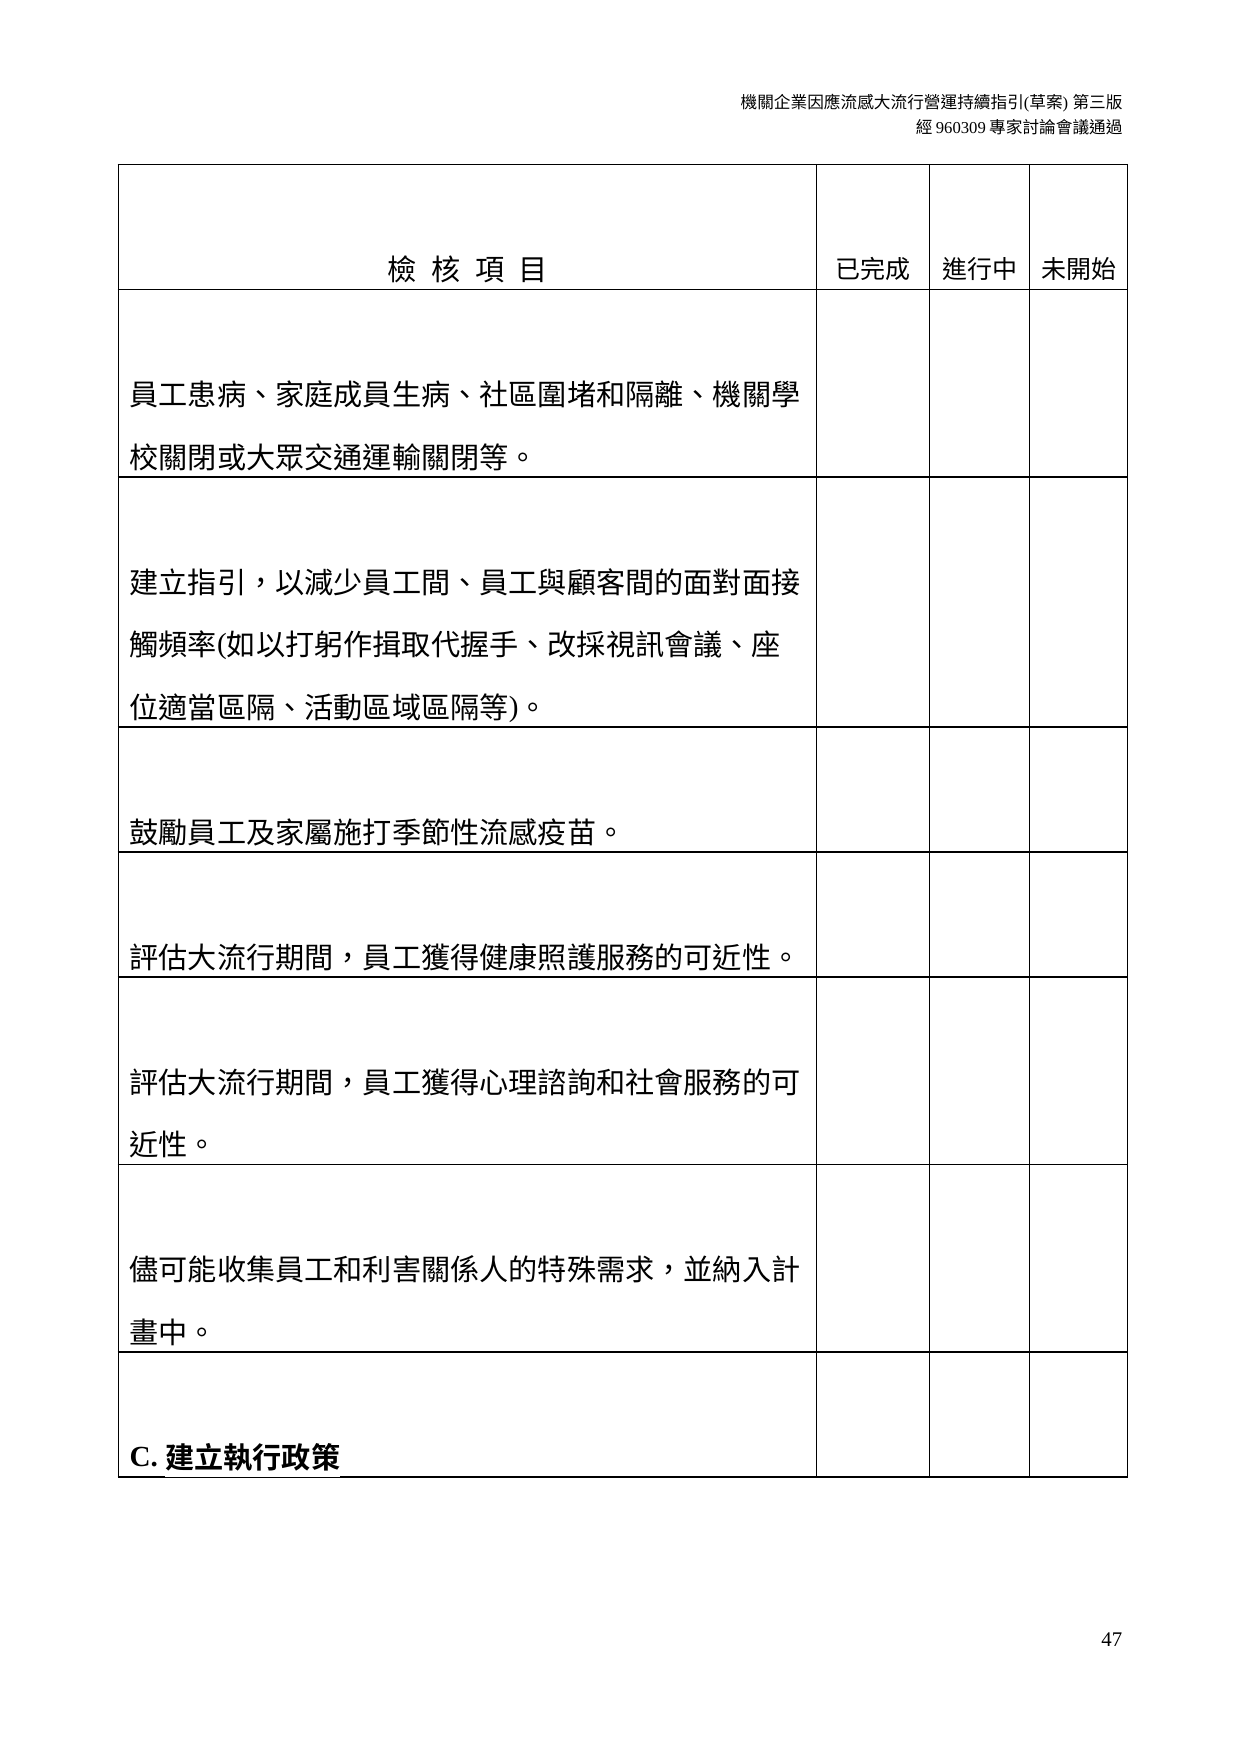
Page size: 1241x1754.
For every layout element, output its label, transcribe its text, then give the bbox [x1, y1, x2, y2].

table_cell [930, 290, 1029, 476]
table_cell 評估大流行期間，員工獲得心理諮詢和社會服務的可近性。 [119, 978, 816, 1164]
table_cell 鼓勵員工及家屬施打季節性流感疫苗。 [119, 728, 816, 851]
table_cell [1030, 853, 1127, 976]
table_header 已完成 [817, 165, 929, 289]
table_cell 建立指引，以減少員工間、員工與顧客間的面對面接觸頻率(如以打躬作揖取代握手、改採視訊會議、座位適當區隔、活動區域區隔等)。 [119, 478, 816, 726]
table_cell [817, 853, 929, 976]
table_cell [930, 728, 1029, 851]
table_cell 員工患病、家庭成員生病、社區圍堵和隔離、機關學校關閉或大眾交通運輸關閉等。 [119, 290, 816, 476]
table_cell 評估大流行期間，員工獲得健康照護服務的可近性。 [119, 853, 816, 976]
table_cell [1030, 478, 1127, 726]
table_cell C. 建立執行政策 [119, 1353, 816, 1476]
table_cell [817, 728, 929, 851]
table_header 未開始 [1030, 165, 1127, 289]
table_cell [930, 1353, 1029, 1476]
table_cell [930, 1165, 1029, 1351]
table_cell [817, 478, 929, 726]
table_cell [1030, 978, 1127, 1164]
table_cell [1030, 728, 1127, 851]
table_cell [817, 1165, 929, 1351]
table_cell [930, 978, 1029, 1164]
table_cell [1030, 290, 1127, 476]
table_cell [930, 853, 1029, 976]
table_header 進行中 [930, 165, 1029, 289]
table_cell [1030, 1353, 1127, 1476]
table_cell 儘可能收集員工和利害關係人的特殊需求，並納入計畫中。 [119, 1165, 816, 1351]
table_cell [817, 978, 929, 1164]
table_cell [1030, 1165, 1127, 1351]
table_cell [817, 290, 929, 476]
table_header 檢 核 項 目 [119, 165, 816, 289]
table_cell [817, 1353, 929, 1476]
table_cell [930, 478, 1029, 726]
